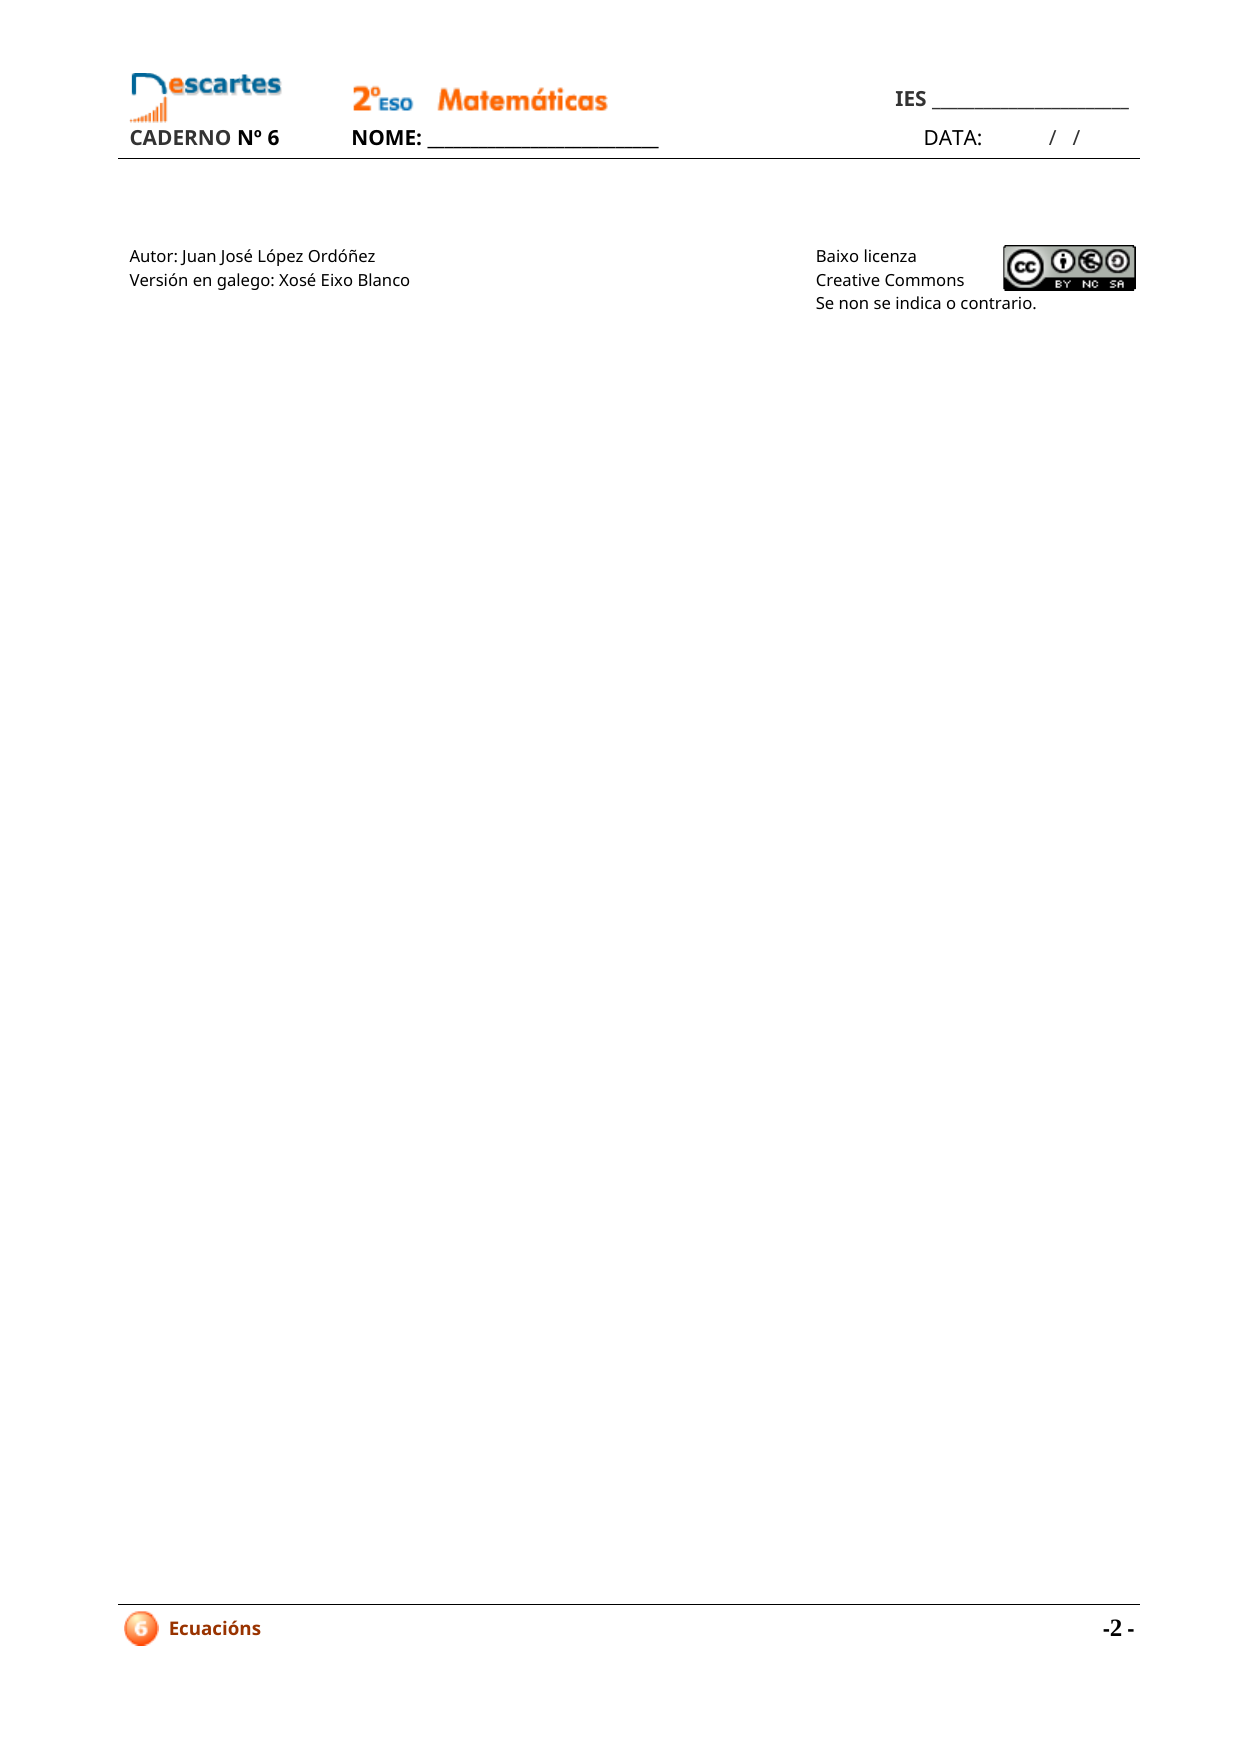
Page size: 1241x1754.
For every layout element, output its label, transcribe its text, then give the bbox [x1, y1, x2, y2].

table_header Autor: Juan José López Ordóñez [118, 245, 804, 268]
table_cell Se non se indica o contrario. [804, 292, 1142, 315]
table_cell Creative Commons [804, 268, 992, 292]
picture [124, 1610, 159, 1646]
picture [129, 73, 285, 123]
table_cell Versión en galego: Xosé Eixo Blanco [118, 268, 804, 292]
picture [1003, 245, 1136, 291]
table_cell [118, 292, 804, 315]
table_header Baixo licenza [804, 245, 992, 268]
table_header [992, 245, 1142, 292]
